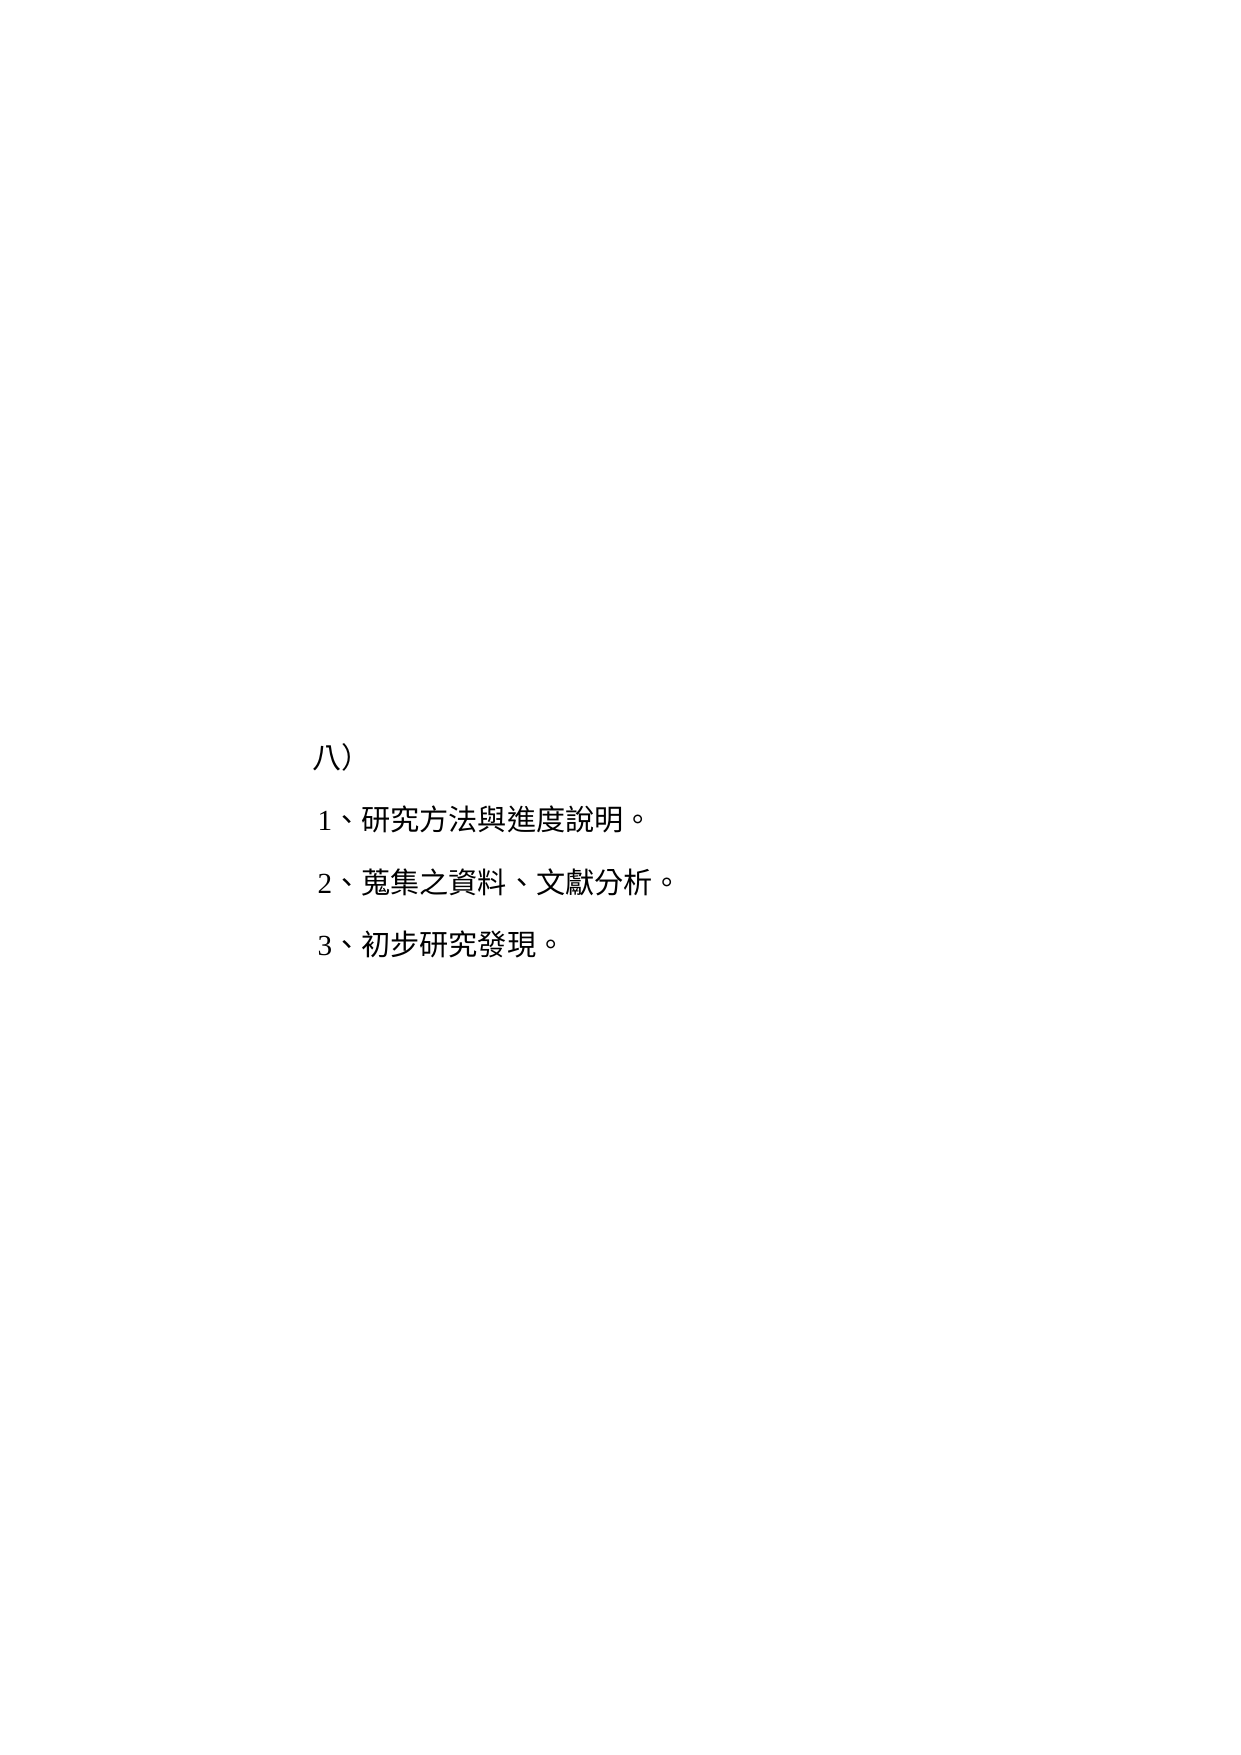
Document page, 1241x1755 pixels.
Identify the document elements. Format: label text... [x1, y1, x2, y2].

text 2、蒐集之資料、文獻分析。 [317, 839, 1093, 901]
text 1、研究方法與進度說明。 [317, 776, 1093, 839]
text 八） [224, 714, 1093, 776]
text 3、初步研究發現。 [317, 901, 1093, 964]
